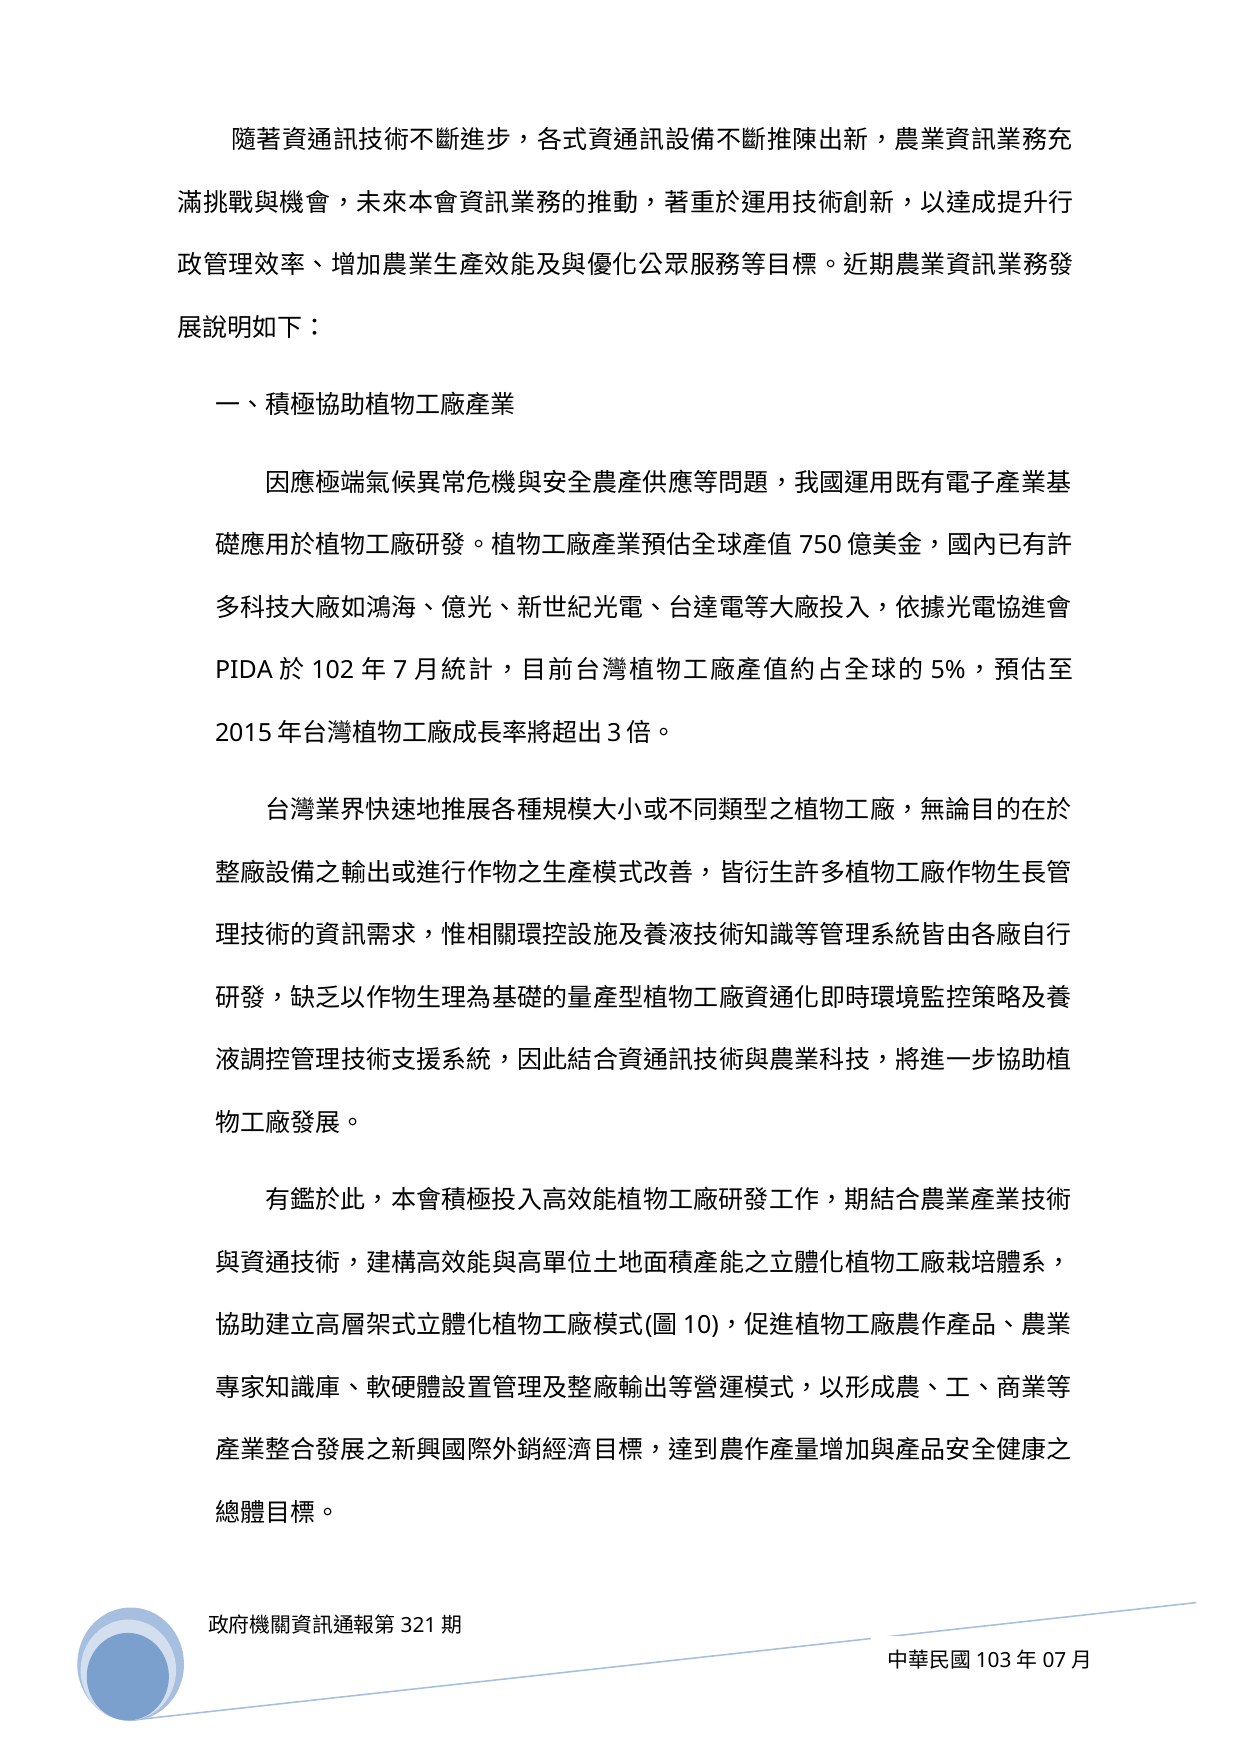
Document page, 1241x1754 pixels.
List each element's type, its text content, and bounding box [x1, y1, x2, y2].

text 一、積極協助植物工廠產業 [215, 361, 1063, 424]
text 因應極端氣候異常危機與安全農產供應等問題，我國運用既有電子產業基礎應用於植物工廠研發。植物工廠產業預估全球產值750億美金，國內已有許多科技大廠如鴻海、億光、新世紀光電、台達電等大廠投入，依據光電協進會PIDA於102年7月統計，目前台灣植物工廠產值約占全球的5%，預估至2015年台灣植物工廠成長率將超出3倍。 [215, 439, 1073, 751]
text 有鑑於此，本會積極投入高效能植物工廠研發工作，期結合農業產業技術與資通技術，建構高效能與高單位土地面積產能之立體化植物工廠栽培體系，協助建立高層架式立體化植物工廠模式(圖10)，促進植物工廠農作產品、農業專家知識庫、軟硬體設置管理及整廠輸出等營運模式，以形成農、工、商業等產業整合發展之新興國際外銷經濟目標，達到農作產量增加與產品安全健康之總體目標。 [215, 1156, 1073, 1531]
text 隨著資通訊技術不斷進步，各式資通訊設備不斷推陳出新，農業資訊業務充滿挑戰與機會，未來本會資訊業務的推動，著重於運用技術創新，以達成提升行政管理效率、增加農業生產效能及與優化公眾服務等目標。近期農業資訊業務發展說明如下： [177, 96, 1073, 346]
text 台灣業界快速地推展各種規模大小或不同類型之植物工廠，無論目的在於整廠設備之輸出或進行作物之生產模式改善，皆衍生許多植物工廠作物生長管理技術的資訊需求，惟相關環控設施及養液技術知識等管理系統皆由各廠自行研發，缺乏以作物生理為基礎的量產型植物工廠資通化即時環境監控策略及養液調控管理技術支援系統，因此結合資通訊技術與農業科技，將進一步協助植物工廠發展。 [215, 766, 1073, 1141]
